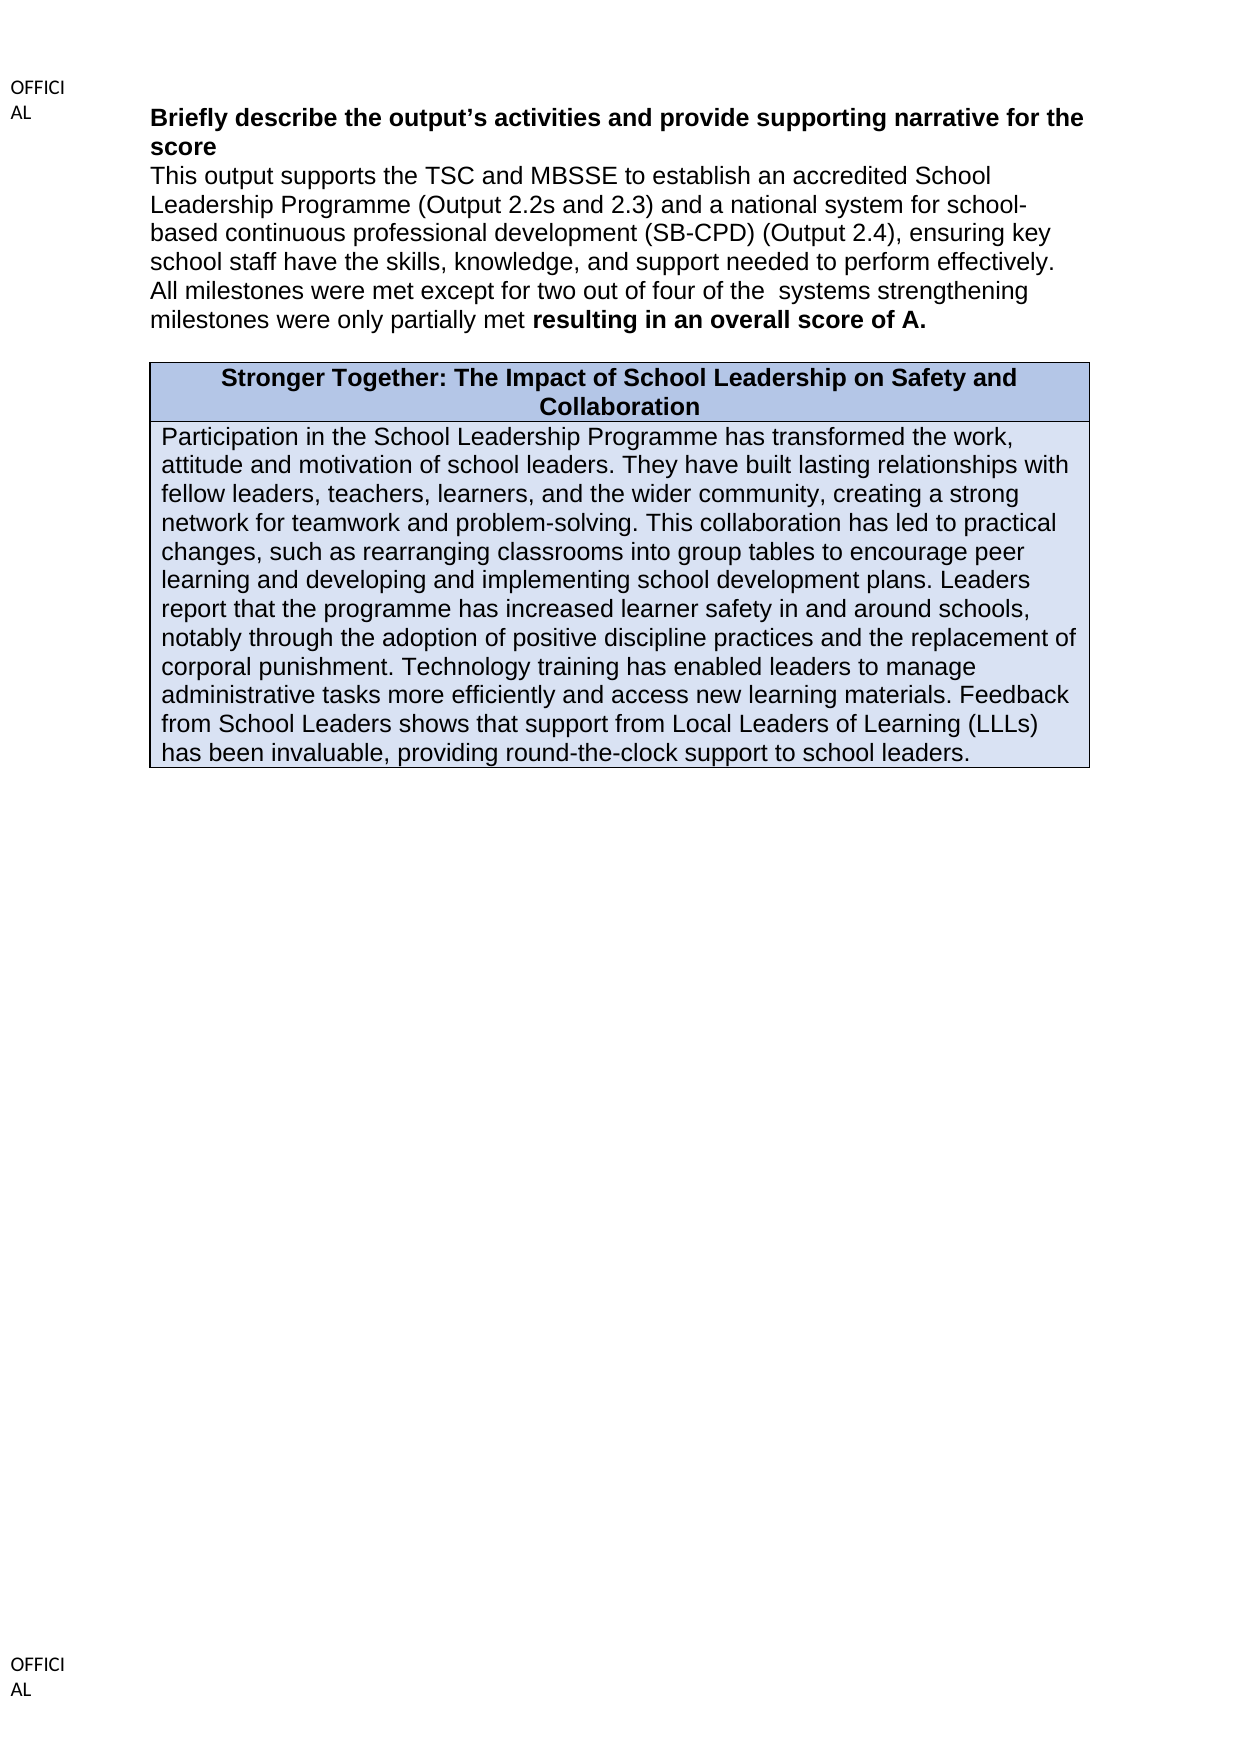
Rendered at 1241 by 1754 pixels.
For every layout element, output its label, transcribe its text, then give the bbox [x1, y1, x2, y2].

table_header Stronger Together: The Impact of School Leadership on Safety and Collaboration [151, 363, 1089, 421]
text Briefly describe the output’s activities and provide supporting narrative for the score [150, 103, 1090, 161]
text This output supports the TSC and MBSSE to establish an accredited School Leadership Programme (Output 2.2s and 2.3) and a national system for school-based continuous professional development (SB-CPD) (Output 2.4), ensuring key school staff have the skills, knowledge, and support needed to perform effectively. All milestones were met except for two out of four of the systems strengthening milestones were only partially met resulting in an overall score of A. [150, 161, 1090, 333]
table_cell Participation in the School Leadership Programme has transformed the work, attitude and motivation of school leaders. They have built lasting relationships with fellow leaders, teachers, learners, and the wider community, creating a strong network for teamwork and problem-solving. This collaboration has led to practical changes, such as rearranging classrooms into group tables to encourage peer learning and developing and implementing school development plans. Leaders report that the programme has increased learner safety in and around schools, notably through the adoption of positive discipline practices and the replacement of corporal punishment. Technology training has enabled leaders to manage administrative tasks more efficiently and access new learning materials. Feedback from School Leaders shows that support from Local Leaders of Learning (LLLs) has been invaluable, providing round-the-clock support to school leaders. [151, 422, 1089, 767]
